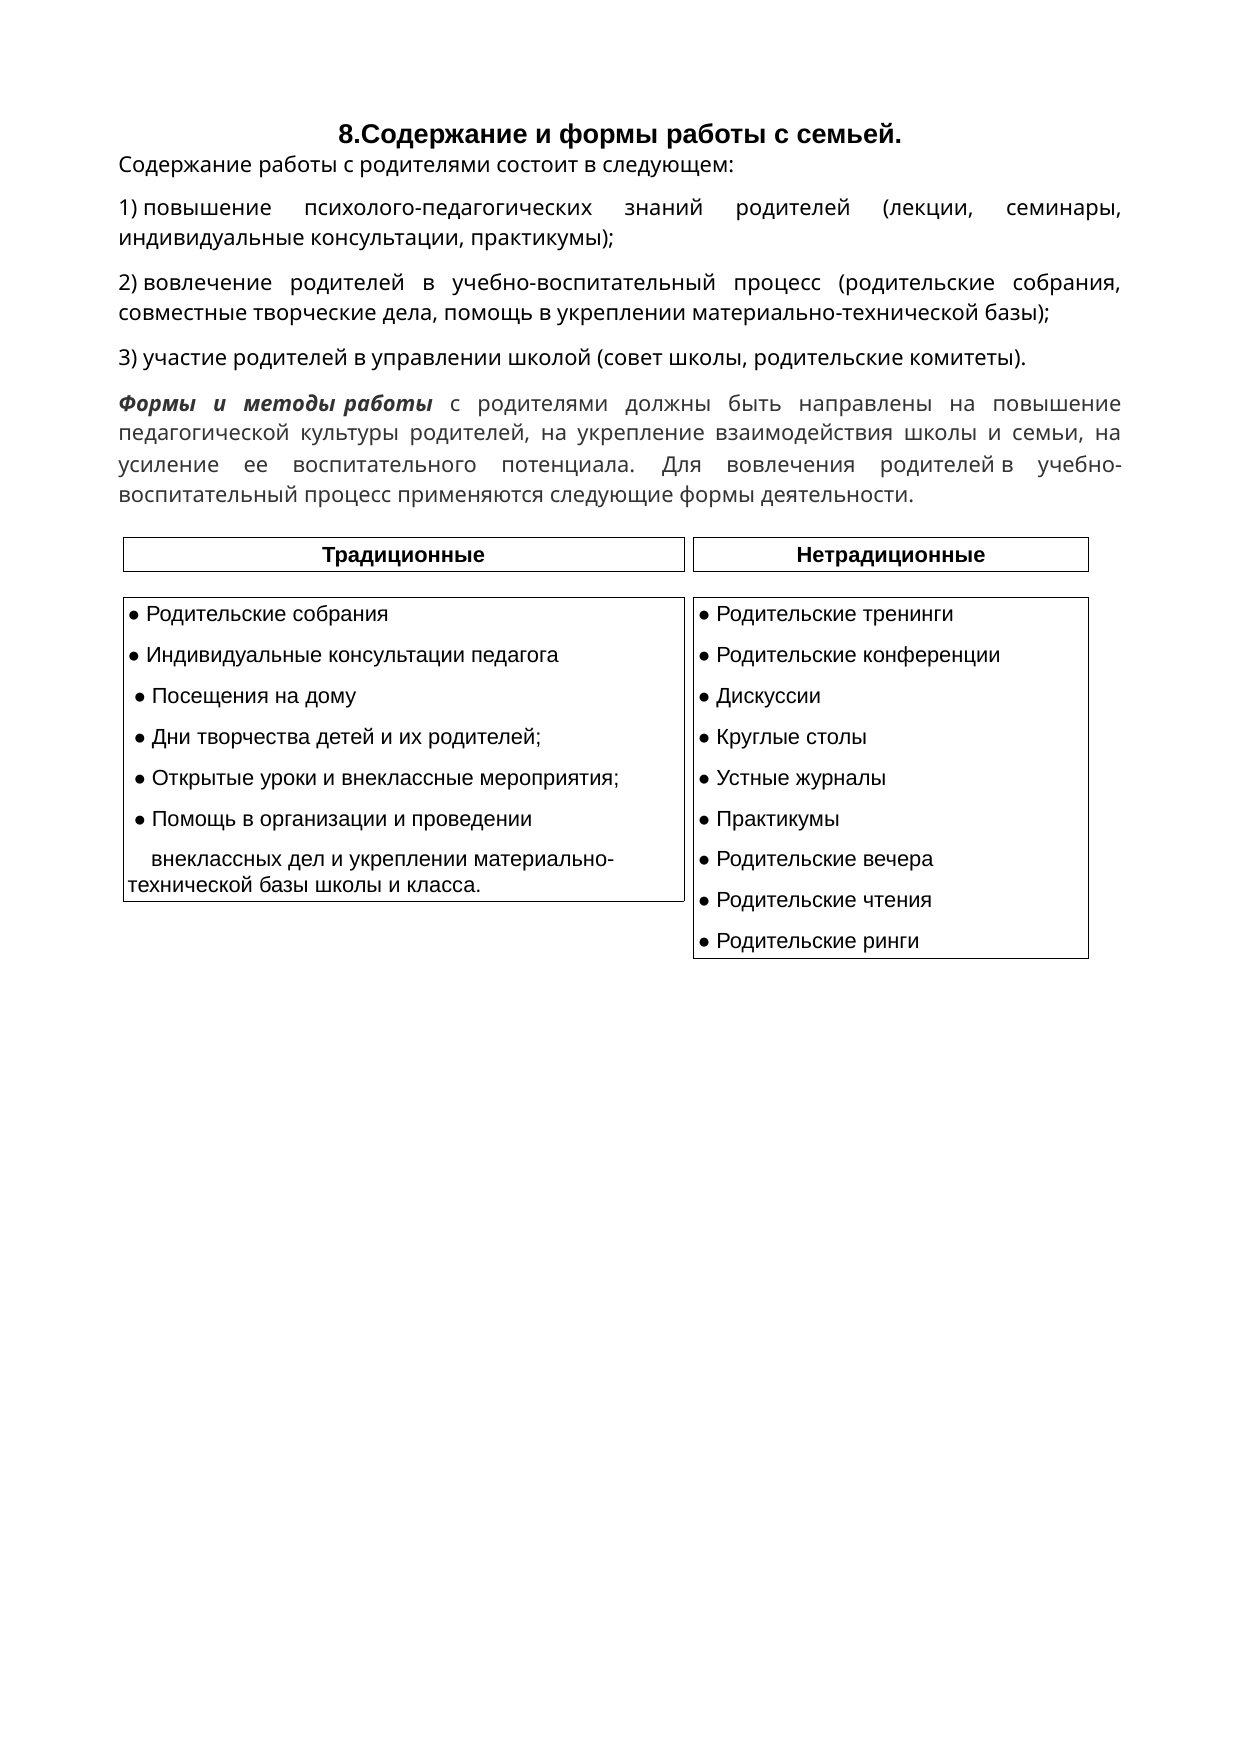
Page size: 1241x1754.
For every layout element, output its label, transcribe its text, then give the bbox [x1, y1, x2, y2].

table_cell ● Родительские тренинги ● Родительские конференции ● Дискуссии ● Круглые столы ● Устные журналы ● Практикумы ● Родительские вечера ● Родительские чтения ● Родительские ринги [689, 592, 1093, 978]
text Формы и методы работы с родителями должны быть направлены на повышение педагогической культуры родителей, на укрепление взаимодействия школы и семьи, на усиление ее воспитательного потенциала. Для вовлечения родителей в учебно-воспитательный процесс применяются следующие формы деятельности. [118, 387, 1122, 509]
table_header Традиционные [118, 533, 688, 592]
text 8.Содержание и формы работы с семьей. [118, 118, 1122, 149]
text 1) повышение психолого-педагогических знаний родителей (лекции, семинары, индивидуальные консультации, практикумы); [118, 192, 1122, 251]
text Содержание работы с родителями состоит в следующем: [118, 149, 1122, 179]
text 2) вовлечение родителей в учебно-воспитательный процесс (родительские собрания, совместные творческие дела, помощь в укреплении материально-технической базы); [118, 267, 1122, 326]
table_header Нетрадиционные [689, 533, 1093, 592]
table_cell ● Родительские собрания ● Индивидуальные консультации педагога ● Посещения на дому ● Дни творчества детей и их родителей; ● Открытые уроки и внеклассные мероприятия; ● Помощь в организации и проведении внеклассных дел и укреплении материально-технической базы школы и класса. [118, 592, 688, 978]
text 3) участие родителей в управлении школой (совет школы, родительские комитеты). [118, 342, 1122, 372]
